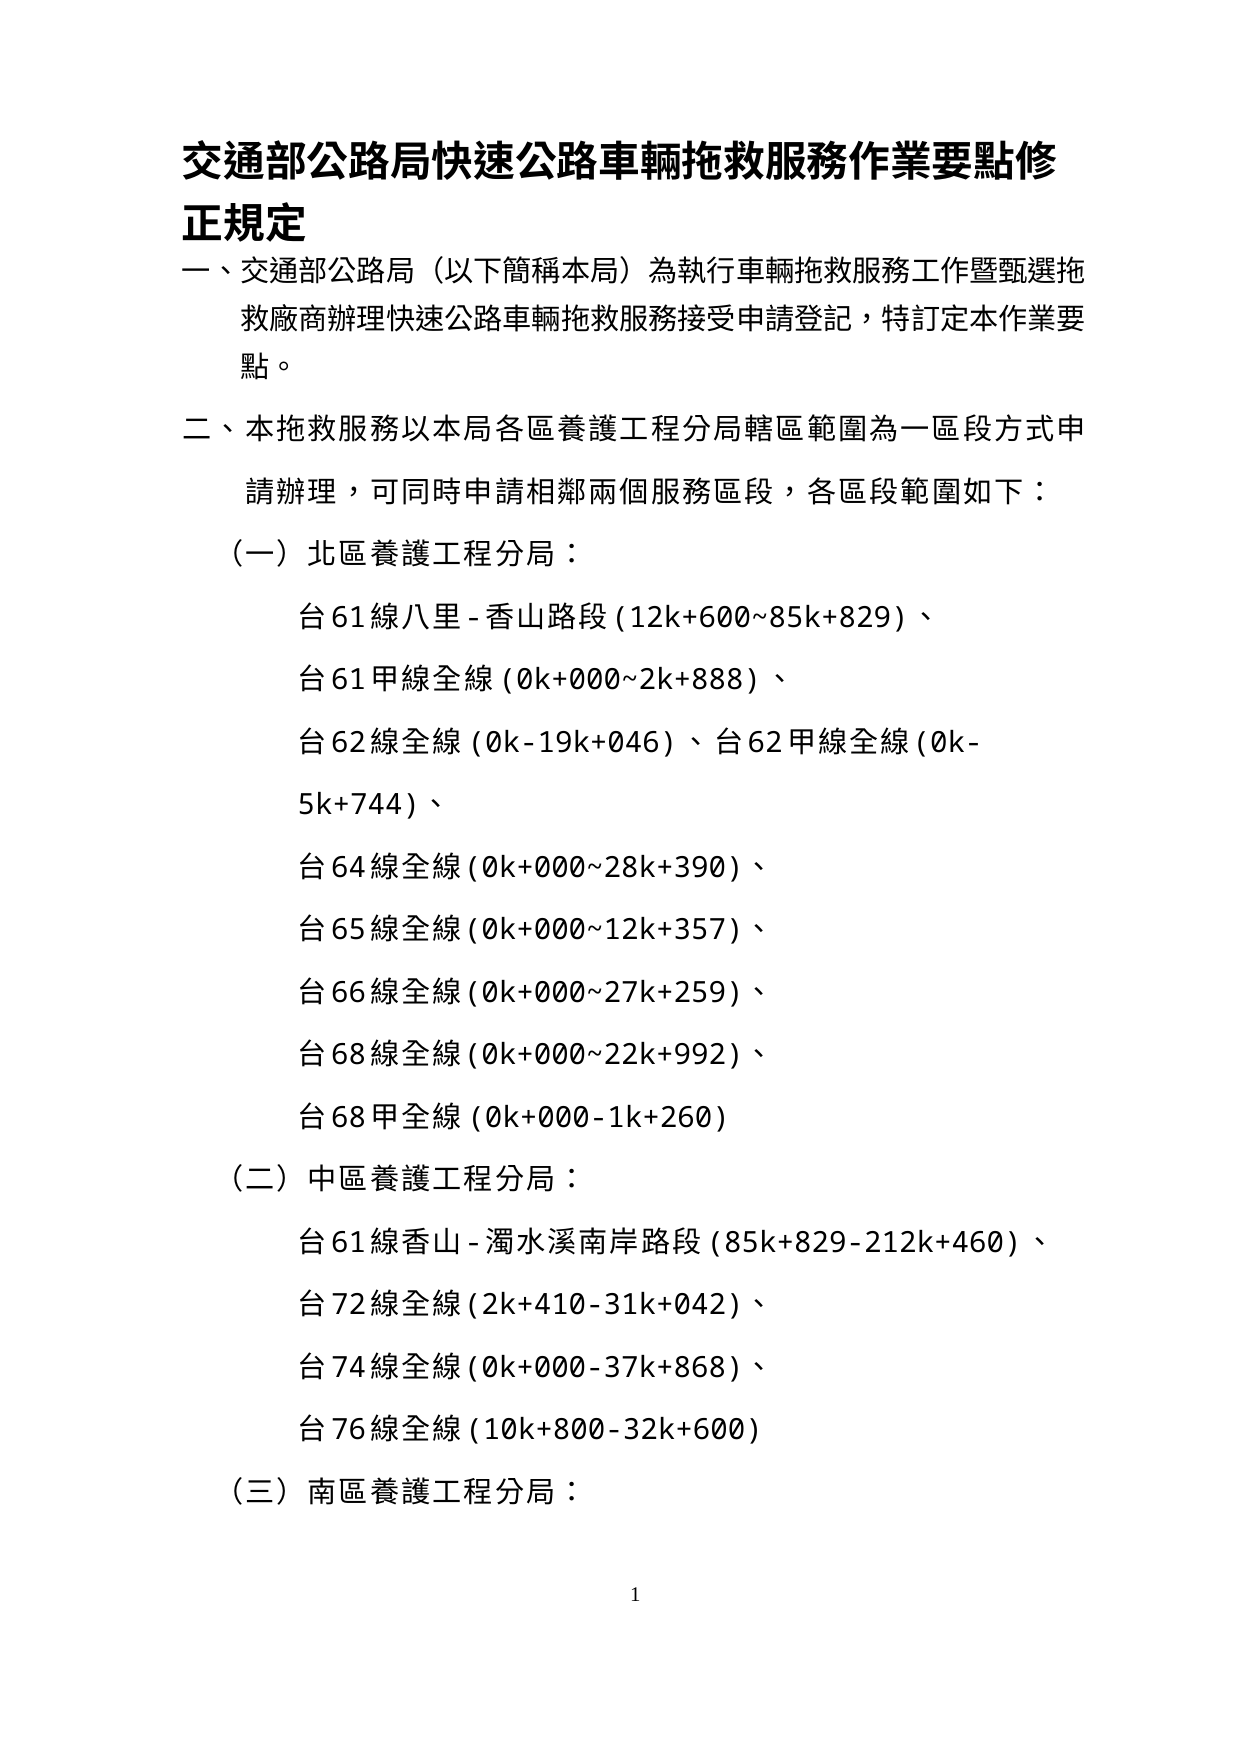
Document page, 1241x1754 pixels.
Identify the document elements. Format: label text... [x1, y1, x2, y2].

text 台61甲線全線(0k+000~2k+888)、 [294, 635, 1088, 698]
text 台76線全線(10k+800-32k+600) [294, 1385, 1088, 1448]
text 二、本拖救服務以本局各區養護工程分局轄區範圍為一區段方式申請辦理，可同時申請相鄰兩個服務區段，各區段範圍如下： [182, 385, 1088, 510]
text 一、交通部公路局（以下簡稱本局）為執行車輛拖救服務工作暨甄選拖救廠商辦理快速公路車輛拖救服務接受申請登記，特訂定本作業要點。 [182, 241, 1088, 385]
text 台61線八里-香山路段(12k+600~85k+829)、 [294, 573, 1088, 635]
text 台65線全線(0k+000~12k+357)、 [294, 885, 1088, 948]
text （二）中區養護工程分局： [207, 1135, 1088, 1198]
text 台72線全線(2k+410-31k+042)、 [294, 1260, 1088, 1323]
text 台66線全線(0k+000~27k+259)、 [294, 948, 1088, 1010]
text （一）北區養護工程分局： [207, 510, 1088, 573]
text 台68甲全線(0k+000-1k+260) [294, 1073, 1088, 1135]
text 交通部公路局快速公路車輛拖救服務作業要點修正規定 [182, 116, 1088, 241]
text 台74線全線(0k+000-37k+868)、 [294, 1323, 1088, 1385]
text （三）南區養護工程分局： [207, 1448, 1088, 1510]
text 台64線全線(0k+000~28k+390)、 [294, 823, 1088, 885]
text 台61線香山-濁水溪南岸路段(85k+829-212k+460)、 [294, 1198, 1088, 1260]
text 台62線全線(0k-19k+046)、台62甲線全線(0k-5k+744)、 [294, 698, 1088, 823]
text 台68線全線(0k+000~22k+992)、 [294, 1010, 1088, 1073]
